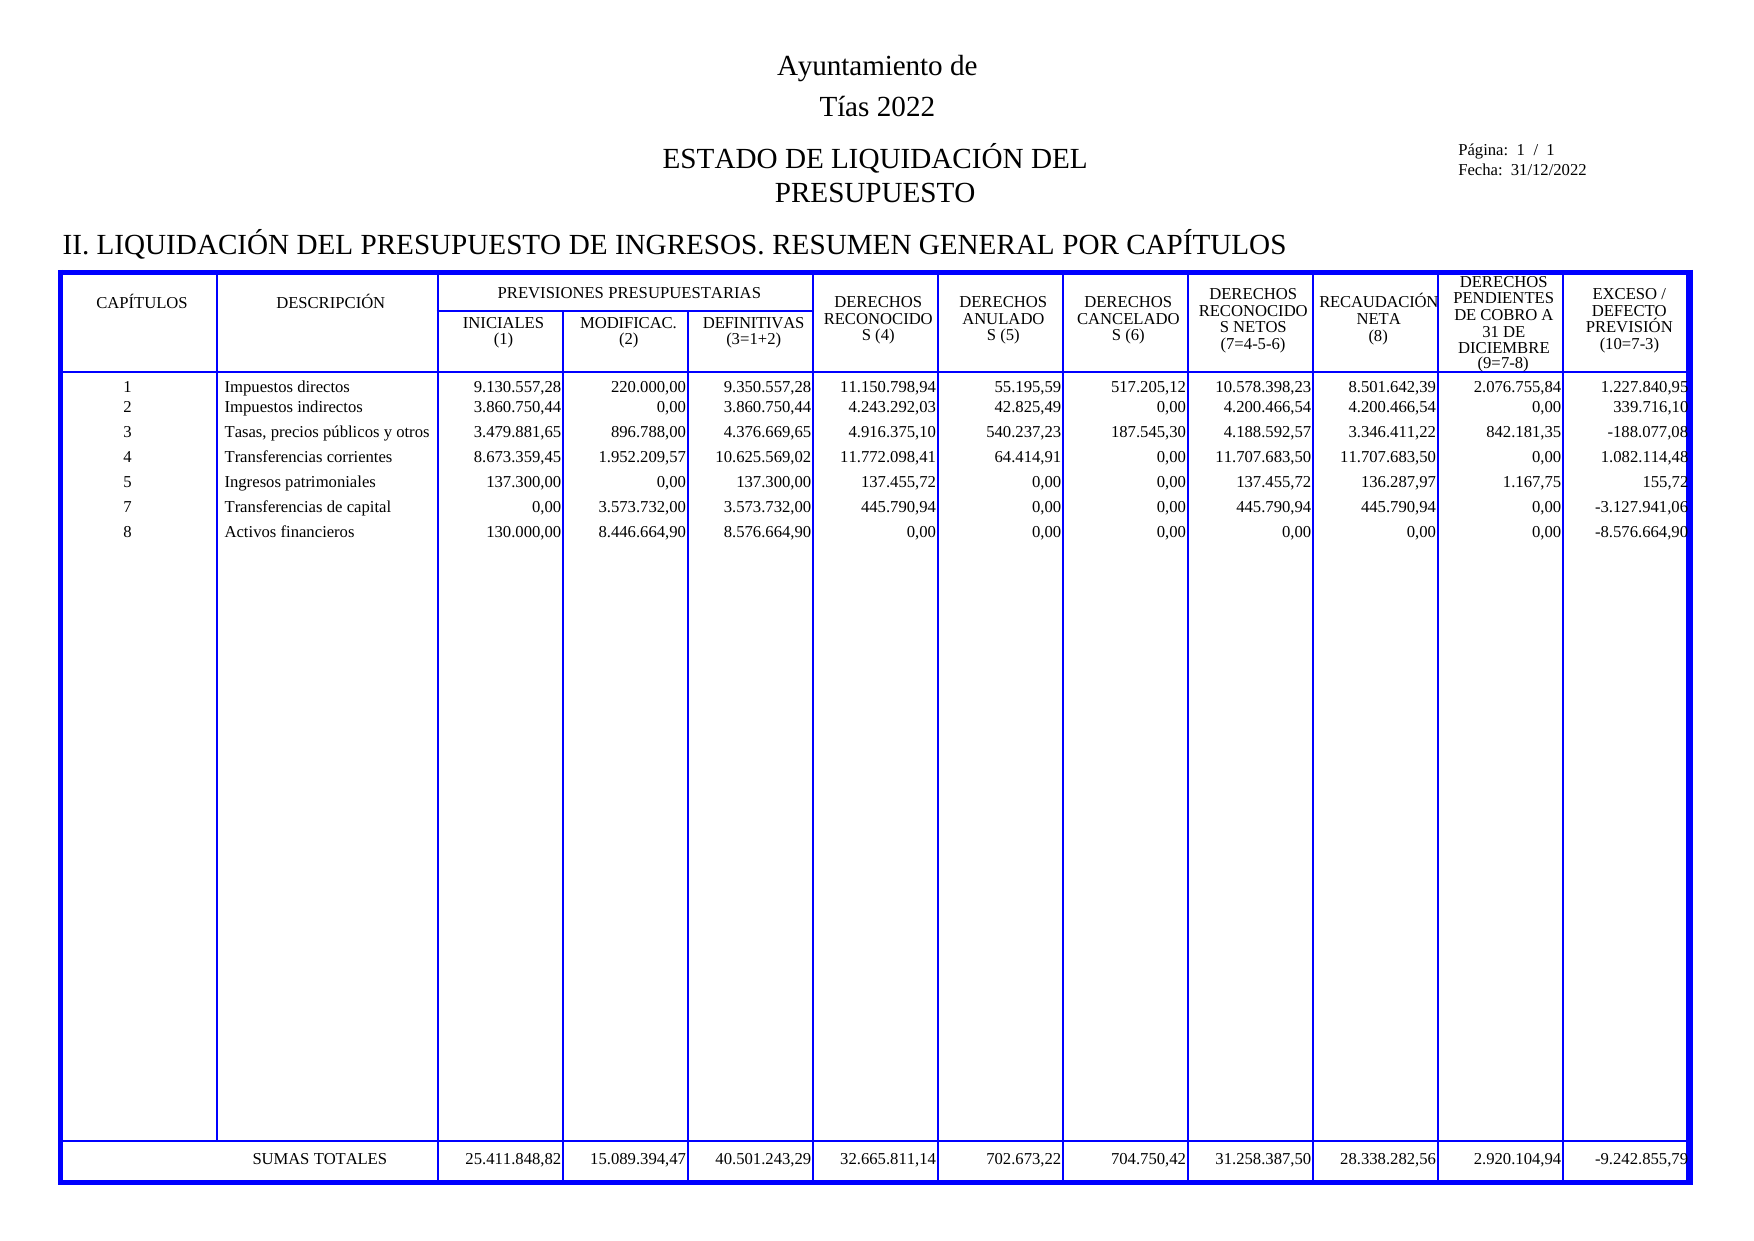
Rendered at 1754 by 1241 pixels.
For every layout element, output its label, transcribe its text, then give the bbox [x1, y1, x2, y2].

table_cell 0,00 [439, 494, 562, 519]
table_cell 0,00 [1439, 519, 1562, 1139]
table_cell 0,00 [1064, 469, 1187, 494]
table_cell 7 [63, 494, 216, 519]
table_cell 130.000,00 [439, 519, 562, 1139]
table_cell 704.750,42 [1064, 1142, 1187, 1180]
table_cell SUMAS TOTALES [63, 1142, 437, 1180]
table_cell 137.455,72 [1189, 469, 1312, 494]
table_cell 0,00 [1064, 396, 1187, 419]
table_cell 0,00 [1064, 494, 1187, 519]
table_cell 4.243.292,03 [814, 396, 937, 419]
table_cell 8.446.664,90 [564, 519, 687, 1139]
table_cell 4 [63, 444, 216, 469]
table_cell 445.790,94 [1189, 494, 1312, 519]
table_cell 2.920.104,94 [1439, 1142, 1562, 1180]
table_cell 540.237,23 [939, 419, 1062, 444]
table_cell 445.790,94 [814, 494, 937, 519]
table_cell 0,00 [939, 494, 1062, 519]
table_cell 3 [63, 419, 216, 444]
table_cell 1.227.840,95 [1564, 373, 1686, 396]
table_cell Activos financieros [218, 519, 437, 1139]
table_cell 4.200.466,54 [1314, 396, 1437, 419]
table_cell -8.576.664,90 [1564, 519, 1686, 1139]
table_header DERECHOS RECONOCIDOS NETOS (7=4-5-6) [1189, 275, 1312, 371]
table_cell 0,00 [564, 396, 687, 419]
table_cell 64.414,91 [939, 444, 1062, 469]
table_cell 842.181,35 [1439, 419, 1562, 444]
table_cell 155,72 [1564, 469, 1686, 494]
text Ayuntamiento de Tías 2022 [749, 48, 1005, 123]
table_cell -9.242.855,79 [1564, 1142, 1686, 1180]
table_cell 3.573.732,00 [689, 494, 812, 519]
table_cell 0,00 [939, 469, 1062, 494]
table_cell 137.300,00 [689, 469, 812, 494]
table_cell 3.860.750,44 [439, 396, 562, 419]
table_cell 9.130.557,28 [439, 373, 562, 396]
table_cell 0,00 [939, 519, 1062, 1139]
table_cell 2.076.755,84 [1439, 373, 1562, 396]
table_cell 0,00 [1314, 519, 1437, 1139]
table_cell 0,00 [1064, 444, 1187, 469]
table_cell 0,00 [1064, 519, 1187, 1139]
table_cell 136.287,97 [1314, 469, 1437, 494]
table_cell 1 [63, 373, 216, 396]
table_cell -188.077,08 [1564, 419, 1686, 444]
table_cell 137.455,72 [814, 469, 937, 494]
table_header CAPÍTULOS [63, 275, 216, 371]
text ESTADO DE LIQUIDACIÓN DEL PRESUPUESTO [558, 141, 1191, 208]
text II. LIQUIDACIÓN DEL PRESUPUESTO DE INGRESOS. RESUMEN GENERAL POR CAPÍTULOS [62, 227, 1288, 260]
table_cell 8.673.359,45 [439, 444, 562, 469]
table_cell 31.258.387,50 [1189, 1142, 1312, 1180]
table_cell 8.576.664,90 [689, 519, 812, 1139]
table_cell 11.772.098,41 [814, 444, 937, 469]
table_cell 4.188.592,57 [1189, 419, 1312, 444]
table_cell 702.673,22 [939, 1142, 1062, 1180]
table_cell 187.545,30 [1064, 419, 1187, 444]
table_cell 220.000,00 [564, 373, 687, 396]
table_cell 445.790,94 [1314, 494, 1437, 519]
table_cell 0,00 [564, 469, 687, 494]
table_cell 5 [63, 469, 216, 494]
table_cell 0,00 [1439, 396, 1562, 419]
table_cell 2 [63, 396, 216, 419]
table_cell 8.501.642,39 [1314, 373, 1437, 396]
table_cell 137.300,00 [439, 469, 562, 494]
table_header EXCESO / DEFECTO PREVISIÓN (10=7-3) [1564, 275, 1686, 371]
table_cell 0,00 [1189, 519, 1312, 1139]
table_cell 10.578.398,23 [1189, 373, 1312, 396]
table_cell 3.860.750,44 [689, 396, 812, 419]
table_header DERECHOS CANCELADOS (6) [1064, 275, 1187, 371]
table_cell 9.350.557,28 [689, 373, 812, 396]
table_header RECAUDACIÓN NETA (8) [1314, 275, 1437, 371]
table_cell 11.707.683,50 [1314, 444, 1437, 469]
table_cell 40.501.243,29 [689, 1142, 812, 1180]
table_cell Tasas, precios públicos y otros [218, 419, 437, 444]
table_cell 517.205,12 [1064, 373, 1187, 396]
table_cell 0,00 [814, 519, 937, 1139]
table_cell 3.346.411,22 [1314, 419, 1437, 444]
table_cell 1.952.209,57 [564, 444, 687, 469]
table_cell 25.411.848,82 [439, 1142, 562, 1180]
table_cell 28.338.282,56 [1314, 1142, 1437, 1180]
table_header DESCRIPCIÓN [218, 275, 437, 371]
table_cell 15.089.394,47 [564, 1142, 687, 1180]
table_cell 8 [63, 519, 216, 1139]
table_cell Impuestos directos [218, 373, 437, 396]
table_cell Impuestos indirectos [218, 396, 437, 419]
table_cell Ingresos patrimoniales [218, 469, 437, 494]
table_header PREVISIONES PRESUPUESTARIAS [439, 275, 812, 310]
table_cell 1.167,75 [1439, 469, 1562, 494]
table_cell 4.916.375,10 [814, 419, 937, 444]
table_cell Transferencias corrientes [218, 444, 437, 469]
table_header DERECHOS ANULADOS (5) [939, 275, 1062, 371]
table_cell 3.479.881,65 [439, 419, 562, 444]
table_cell 32.665.811,14 [814, 1142, 937, 1180]
text Página: 1 / 1 Fecha: 31/12/2022 [1458, 139, 1597, 179]
table_cell -3.127.941,06 [1564, 494, 1686, 519]
table_cell DEFINITIVAS (3=1+2) [689, 312, 812, 371]
table_cell 1.082.114,48 [1564, 444, 1686, 469]
table_cell 3.573.732,00 [564, 494, 687, 519]
table_cell 4.376.669,65 [689, 419, 812, 444]
table_header DERECHOS RECONOCIDOS (4) [814, 275, 937, 371]
table_cell MODIFICAC. (2) [564, 312, 687, 371]
table_cell 11.150.798,94 [814, 373, 937, 396]
table_cell 55.195,59 [939, 373, 1062, 396]
table_cell INICIALES (1) [439, 312, 562, 371]
table_cell 0,00 [1439, 444, 1562, 469]
table_cell 0,00 [1439, 494, 1562, 519]
table_cell 11.707.683,50 [1189, 444, 1312, 469]
table_cell 896.788,00 [564, 419, 687, 444]
table_cell Transferencias de capital [218, 494, 437, 519]
table_header DERECHOS PENDIENTES DE COBRO A 31 DE DICIEMBRE (9=7-8) [1439, 275, 1562, 371]
table_cell 4.200.466,54 [1189, 396, 1312, 419]
table_cell 339.716,10 [1564, 396, 1686, 419]
table_cell 42.825,49 [939, 396, 1062, 419]
table_cell 10.625.569,02 [689, 444, 812, 469]
